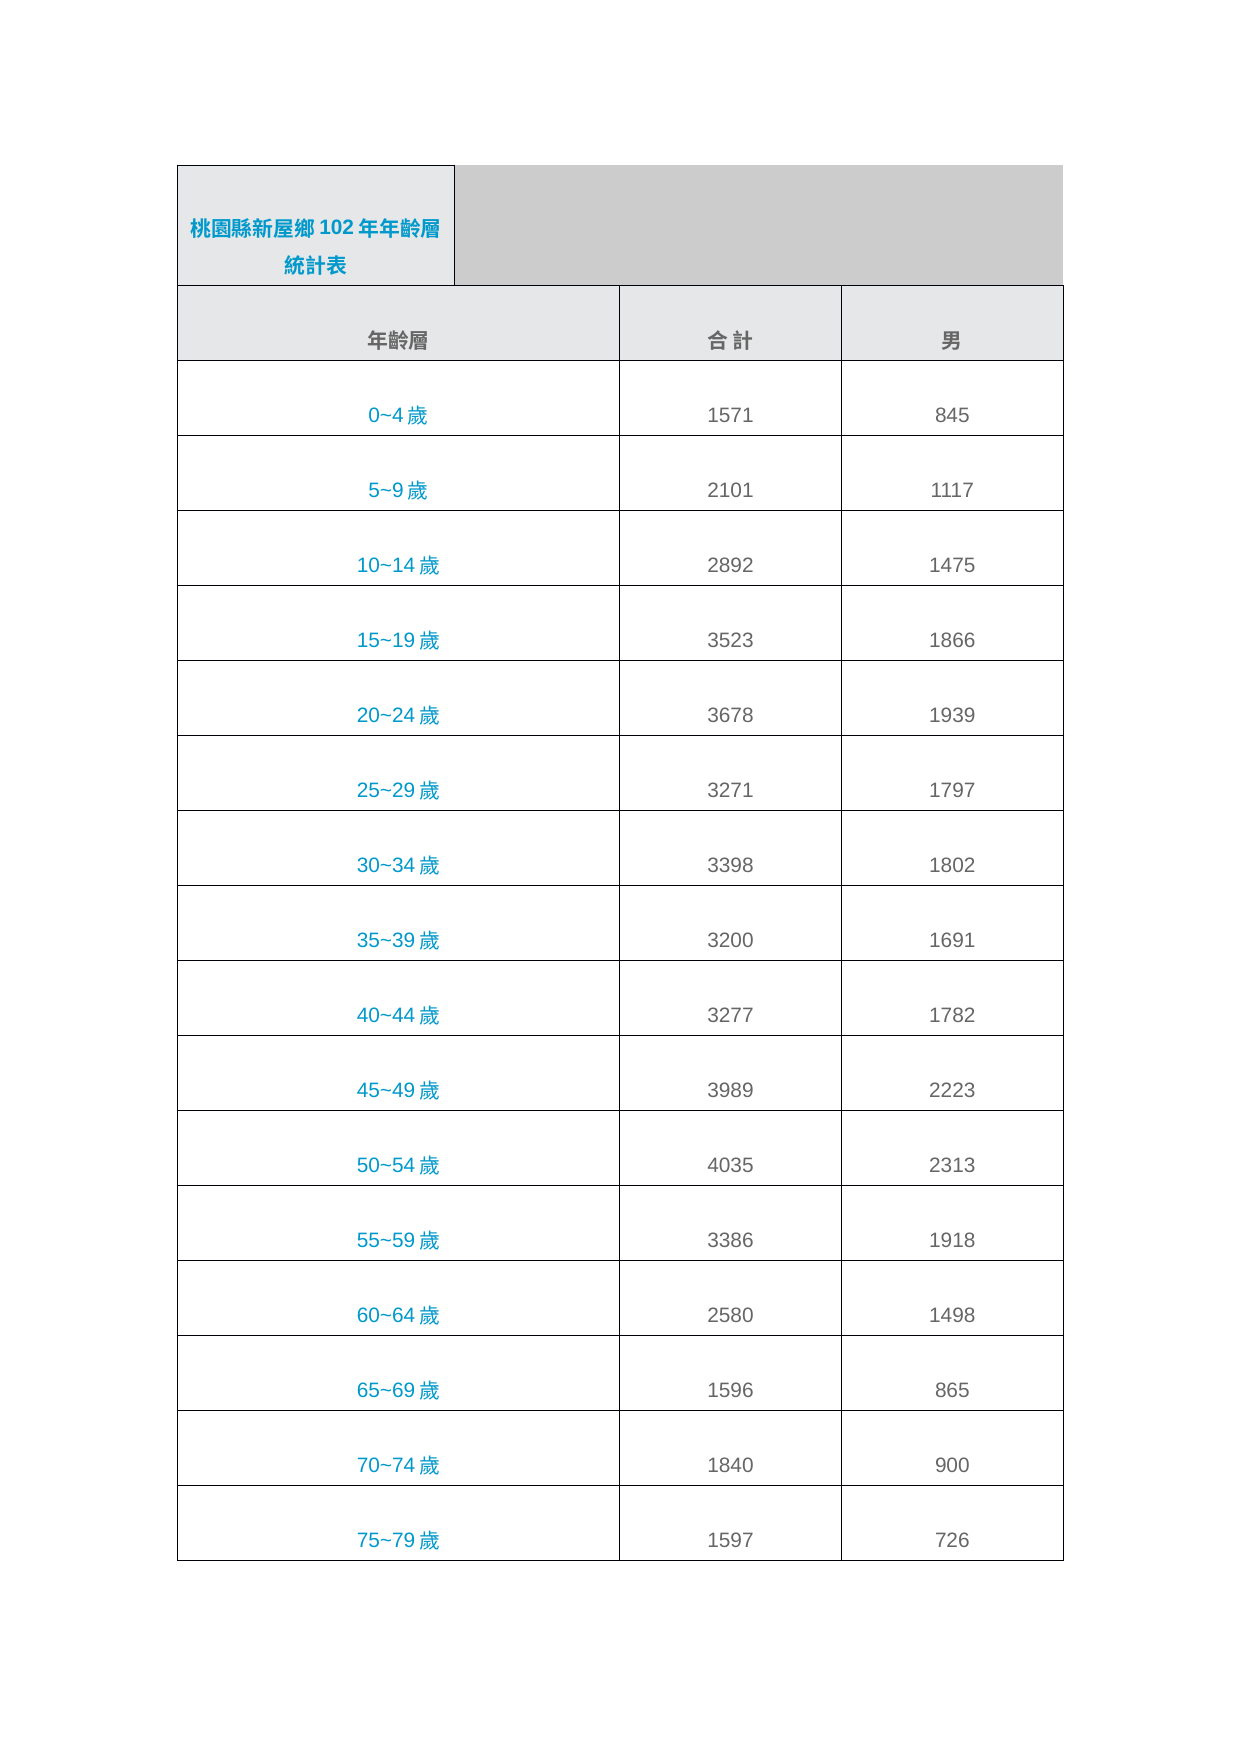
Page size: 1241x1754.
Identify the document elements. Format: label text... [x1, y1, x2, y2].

table_cell 2101 [620, 436, 841, 510]
table_cell 70~74歲 [178, 1411, 619, 1485]
table_cell 1571 [620, 361, 841, 435]
table_cell 1596 [620, 1336, 841, 1410]
table_cell 75~79歲 [178, 1486, 619, 1560]
table_cell 1802 [842, 811, 1063, 885]
table_cell 25~29歲 [178, 736, 619, 810]
table_cell 30~34歲 [178, 811, 619, 885]
table_cell 2580 [620, 1261, 841, 1335]
table_cell 60~64歲 [178, 1261, 619, 1335]
table_cell 35~39歲 [178, 886, 619, 960]
table_cell 10~14歲 [178, 511, 619, 585]
table_cell 1498 [842, 1261, 1063, 1335]
table_cell 3271 [620, 736, 841, 810]
table_cell 0~4歲 [178, 361, 619, 435]
table_cell 1840 [620, 1411, 841, 1485]
table_cell 20~24歲 [178, 661, 619, 735]
table_cell 3989 [620, 1036, 841, 1110]
table_cell 55~59歲 [178, 1186, 619, 1260]
table_cell 1797 [842, 736, 1063, 810]
table_cell 4035 [620, 1111, 841, 1185]
table_cell 3523 [620, 586, 841, 660]
table_cell 50~54歲 [178, 1111, 619, 1185]
table_cell 65~69歲 [178, 1336, 619, 1410]
table_cell 1117 [842, 436, 1063, 510]
table_cell 1939 [842, 661, 1063, 735]
table_cell 726 [842, 1486, 1063, 1560]
table_cell 2223 [842, 1036, 1063, 1110]
table_cell 合 計 [620, 286, 841, 360]
table_cell 1782 [842, 961, 1063, 1035]
table_cell 3200 [620, 886, 841, 960]
table_cell 45~49歲 [178, 1036, 619, 1110]
table_cell 3398 [620, 811, 841, 885]
table_cell 2892 [620, 511, 841, 585]
table_cell 2313 [842, 1111, 1063, 1185]
table_cell 845 [842, 361, 1063, 435]
table_cell 年齡層 [178, 286, 619, 360]
table_cell 1475 [842, 511, 1063, 585]
table_cell 900 [842, 1411, 1063, 1485]
table_cell 1691 [842, 886, 1063, 960]
table_cell 15~19歲 [178, 586, 619, 660]
table_cell 1918 [842, 1186, 1063, 1260]
table_cell 5~9歲 [178, 436, 619, 510]
table_header 桃園縣新屋鄉102年年齡層統計表 [178, 166, 454, 285]
table_cell 865 [842, 1336, 1063, 1410]
table_cell 3386 [620, 1186, 841, 1260]
table_cell 男 [842, 286, 1063, 360]
table_cell 3277 [620, 961, 841, 1035]
table_cell 1597 [620, 1486, 841, 1560]
table_cell 40~44歲 [178, 961, 619, 1035]
table_cell 3678 [620, 661, 841, 735]
table_cell 1866 [842, 586, 1063, 660]
